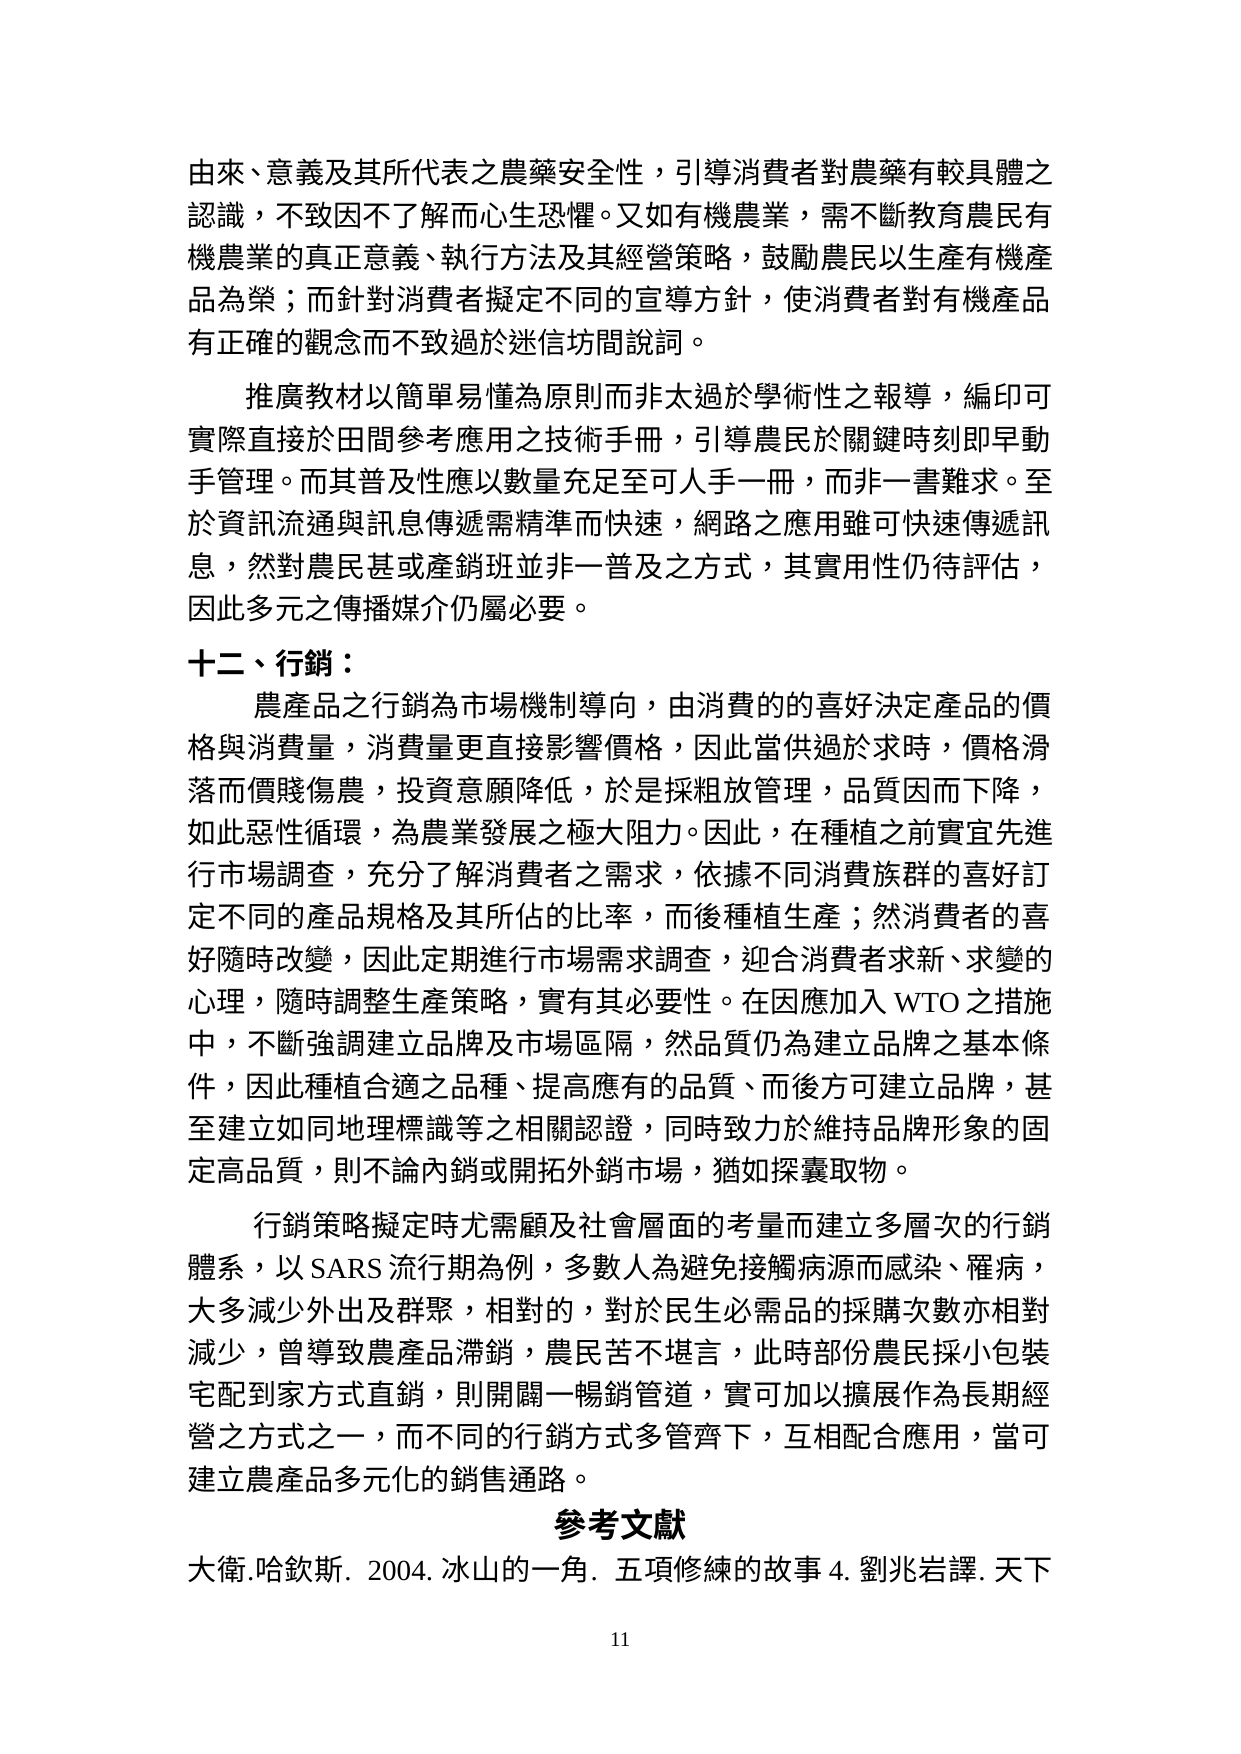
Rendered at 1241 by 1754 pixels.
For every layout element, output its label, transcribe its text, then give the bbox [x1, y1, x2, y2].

text 大衛.哈欽斯. 2004. 冰山的一角. 五項修練的故事4. 劉兆岩譯. 天下 [187, 1547, 1053, 1589]
text 行銷策略擬定時尤需顧及社會層面的考量而建立多層次的行銷體系，以SARS流行期為例，多數人為避免接觸病源而感染、罹病，大多減少外出及群聚，相對的，對於民生必需品的採購次數亦相對減少，曾導致農產品滯銷，農民苦不堪言，此時部份農民採小包裝宅配到家方式直銷，則開闢一暢銷管道，實可加以擴展作為長期經營之方式之一，而不同的行銷方式多管齊下，互相配合應用，當可建立農產品多元化的銷售通路。 [187, 1202, 1053, 1498]
text 十二、行銷： [187, 640, 1053, 682]
text 參考文獻 [187, 1498, 1053, 1547]
text 農產品之行銷為市場機制導向，由消費的的喜好決定產品的價格與消費量，消費量更直接影響價格，因此當供過於求時，價格滑落而價賤傷農，投資意願降低，於是採粗放管理，品質因而下降，如此惡性循環，為農業發展之極大阻力。因此，在種植之前實宜先進行市場調查，充分了解消費者之需求，依據不同消費族群的喜好訂定不同的產品規格及其所佔的比率，而後種植生產；然消費者的喜好隨時改變，因此定期進行市場需求調查，迎合消費者求新、求變的心理，隨時調整生產策略，實有其必要性。在因應加入WTO之措施中，不斷強調建立品牌及市場區隔，然品質仍為建立品牌之基本條件，因此種植合適之品種、提高應有的品質、而後方可建立品牌，甚至建立如同地理標識等之相關認證，同時致力於維持品牌形象的固定高品質，則不論內銷或開拓外銷市場，猶如探囊取物。 [187, 682, 1053, 1190]
text 農產品之最終目的乃為消費者所接受，而消費者包涵所有各行各業及各種不同理念之族群，因此消費者之認知及消費習慣為不可忽視之一環，如何宣導健康管理之理念，促使消費者了解化學物質之安全性及必需性，同時改變其選購外觀亮麗而不注重品質之消費習慣，實有助於健康管理於田間落實。以多層面之教育與推廣為考量，以吉園圃為例，宜向農民宣導吉園圃之理念、執行方法與優點，引導農民以生產符合吉園圃標章之農產品為榮；而向消費者宣導標章之由來、意義及其所代表之農藥安全性，引導消費者對農藥有較具體之認識，不致因不了解而心生恐懼。又如有機農業，需不斷教育農民有機農業的真正意義、執行方法及其經營策略，鼓勵農民以生產有機產品為榮；而針對消費者擬定不同的宣導方針，使消費者對有機產品有正確的觀念而不致過於迷信坊間說詞。 [187, 150, 1053, 361]
text 推廣教材以簡單易懂為原則而非太過於學術性之報導，編印可實際直接於田間參考應用之技術手冊，引導農民於關鍵時刻即早動手管理。而其普及性應以數量充足至可人手一冊，而非一書難求。至於資訊流通與訊息傳遞需精準而快速，網路之應用雖可快速傳遞訊息，然對農民甚或產銷班並非一普及之方式，其實用性仍待評估，因此多元之傳播媒介仍屬必要。 [187, 374, 1053, 628]
